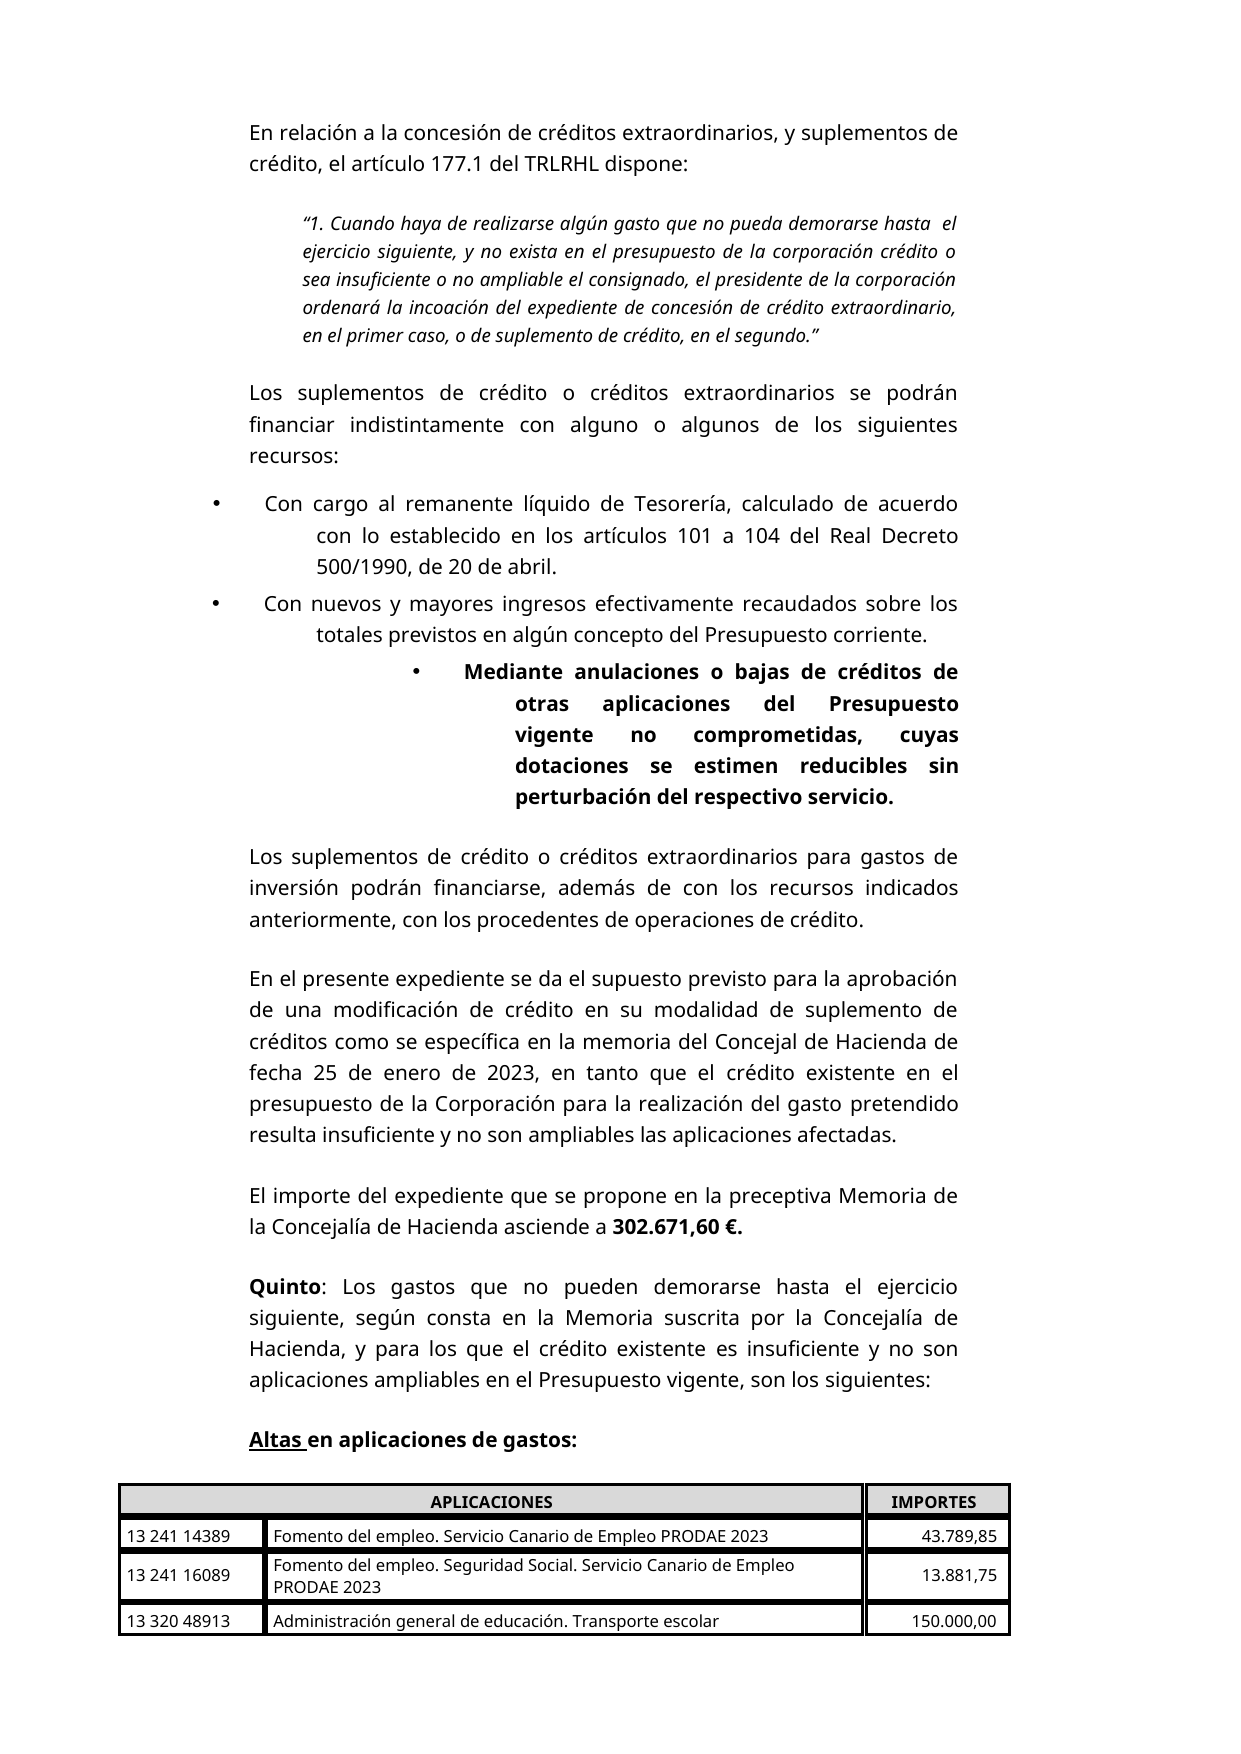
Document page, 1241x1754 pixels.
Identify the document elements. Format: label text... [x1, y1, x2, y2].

table_header IMPORTES [868, 1486, 1008, 1513]
text El importe del expediente que se propone en la preceptiva Memoria de la Concejalía de Hacienda asciende a 302.671,60 €. [249, 1181, 959, 1241]
table_cell 13 241 14389 [121, 1520, 262, 1547]
table_cell Administración general de educación. Transporte escolar [268, 1605, 861, 1633]
text Altas en aplicaciones de gastos: [249, 1425, 1122, 1454]
text En el presente expediente se da el supuesto previsto para la aprobación de una modificación de crédito en su modalidad de suplemento de créditos como se específica en la memoria del Concejal de Hacienda de fecha 25 de enero de 2023, en tanto que el crédito existente en el presupuesto de la Corporación para la realización del gasto pretendido resulta insuficiente y no son ampliables las aplicaciones afectadas. [249, 964, 959, 1149]
list Mediante anulaciones o bajas de créditos de otras aplicaciones del Presupuesto vigente no comprometidas, cuyas dotaciones se estimen reducibles sin perturbación del respectivo servicio. [412, 657, 959, 811]
table_header APLICACIONES [121, 1486, 861, 1513]
table_cell Fomento del empleo. Servicio Canario de Empleo PRODAE 2023 [268, 1520, 861, 1547]
text Quinto: Los gastos que no pueden demorarse hasta el ejercicio siguiente, según consta en la Memoria suscrita por la Concejalía de Hacienda, y para los que el crédito existente es insuficiente y no son aplicaciones ampliables en el Presupuesto vigente, son los siguientes: [249, 1272, 959, 1394]
table_cell 13 241 16089 [121, 1554, 262, 1599]
text “1. Cuando haya de realizarse algún gasto que no pueda demorarse hasta el ejercicio siguiente, y no exista en el presupuesto de la corporación crédito o sea insuficiente o no ampliable el consignado, el presidente de la corporación ordenará la incoación del expediente de concesión de crédito extraordinario, en el primer caso, o de suplemento de crédito, en el segundo.” [302, 210, 959, 347]
table_cell 13.881,75 [868, 1554, 1008, 1599]
list Con nuevos y mayores ingresos efectivamente recaudados sobre los totales previstos en algún concepto del Presupuesto corriente. [212, 589, 959, 649]
list Con cargo al remanente líquido de Tesorería, calculado de acuerdo con lo establecido en los artículos 101 a 104 del Real Decreto 500/1990, de 20 de abril. [213, 489, 959, 580]
table_cell 13 320 48913 [121, 1605, 262, 1633]
table_cell 43.789,85 [868, 1520, 1008, 1547]
table_cell Fomento del empleo. Seguridad Social. Servicio Canario de Empleo PRODAE 2023 [268, 1554, 861, 1599]
text Los suplementos de crédito o créditos extraordinarios se podrán financiar indistintamente con alguno o algunos de los siguientes recursos: [249, 378, 958, 469]
text En relación a la concesión de créditos extraordinarios, y suplementos de crédito, el artículo 177.1 del TRLRHL dispone: [249, 118, 959, 178]
table_cell 150.000,00 [868, 1605, 1008, 1633]
text Los suplementos de crédito o créditos extraordinarios para gastos de inversión podrán financiarse, además de con los recursos indicados anteriormente, con los procedentes de operaciones de crédito. [249, 842, 959, 933]
